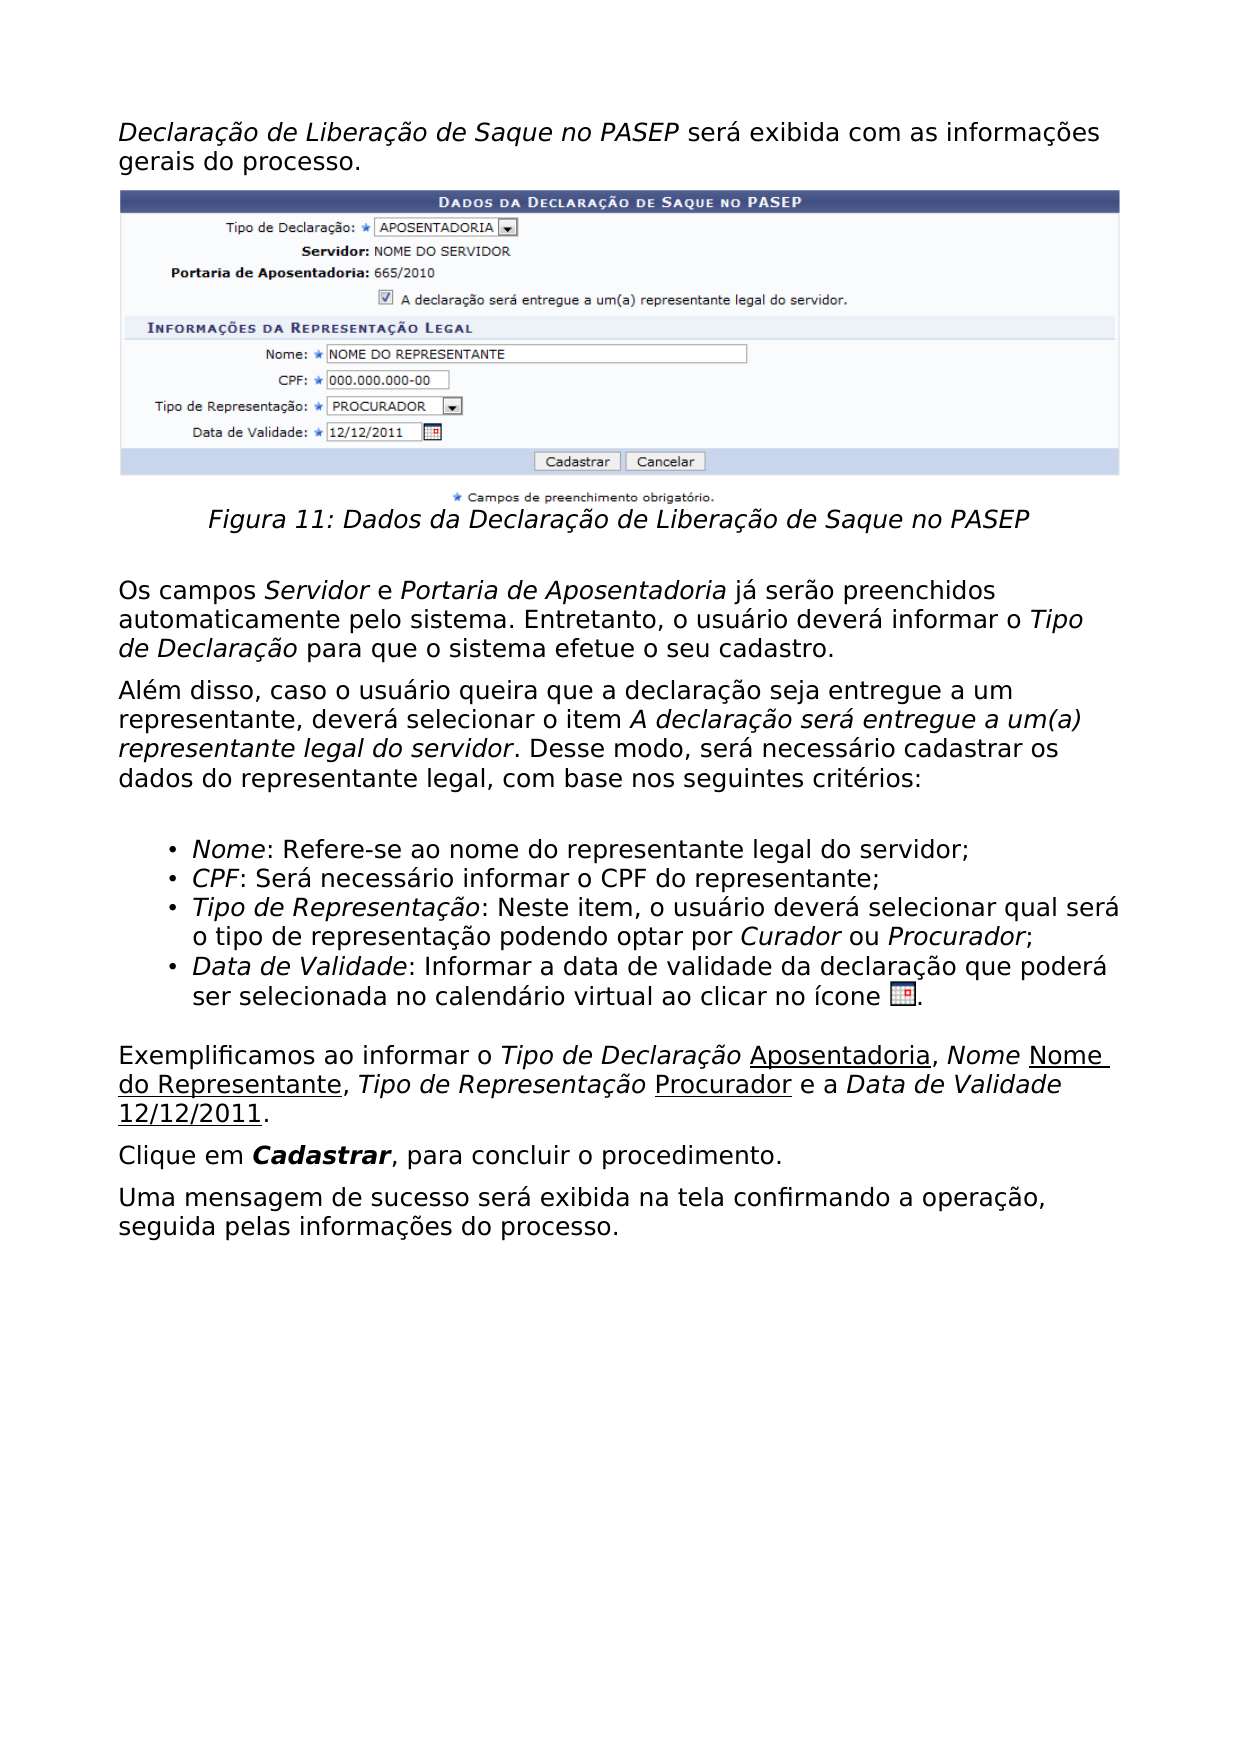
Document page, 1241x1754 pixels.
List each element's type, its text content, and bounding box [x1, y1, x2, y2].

text Declaração de Liberação de Saque no PASEP será exibida com as informações gerais do processo. [118, 118, 1122, 176]
picture [118, 188, 1123, 506]
text Uma mensagem de sucesso será exibida na tela confirmando a operação, seguida pelas informações do processo. [118, 1183, 1122, 1241]
text Exemplificamos ao informar o Tipo de Declaração Aposentadoria, Nome Nome do Representante, Tipo de Representação Procurador e a Data de Validade 12/12/2011. [118, 1041, 1122, 1129]
list Data de Validade: Informar a data de validade da declaração que poderá ser selecionada no calendário virtual ao clicar no ícone . [177, 952, 1122, 1012]
list Nome: Refere-se ao nome do representante legal do servidor; [177, 835, 1122, 864]
text Figura 11: Dados da Declaração de Liberação de Saque no PASEP [118, 506, 1122, 535]
text Além disso, caso o usuário queira que a declaração seja entregue a um representante, deverá selecionar o item A declaração será entregue a um(a) representante legal do servidor. Desse modo, será necessário cadastrar os dados do representante legal, com base nos seguintes critérios: [118, 676, 1122, 793]
list Tipo de Representação: Neste item, o usuário deverá selecionar qual será o tipo de representação podendo optar por Curador ou Procurador; [177, 893, 1122, 952]
picture [889, 980, 916, 1006]
text Clique em Cadastrar, para concluir o procedimento. [118, 1141, 1122, 1170]
text Os campos Servidor e Portaria de Aposentadoria já serão preenchidos automaticamente pelo sistema. Entretanto, o usuário deverá informar o Tipo de Declaração para que o sistema efetue o seu cadastro. [118, 576, 1122, 664]
list CPF: Será necessário informar o CPF do representante; [177, 864, 1122, 893]
